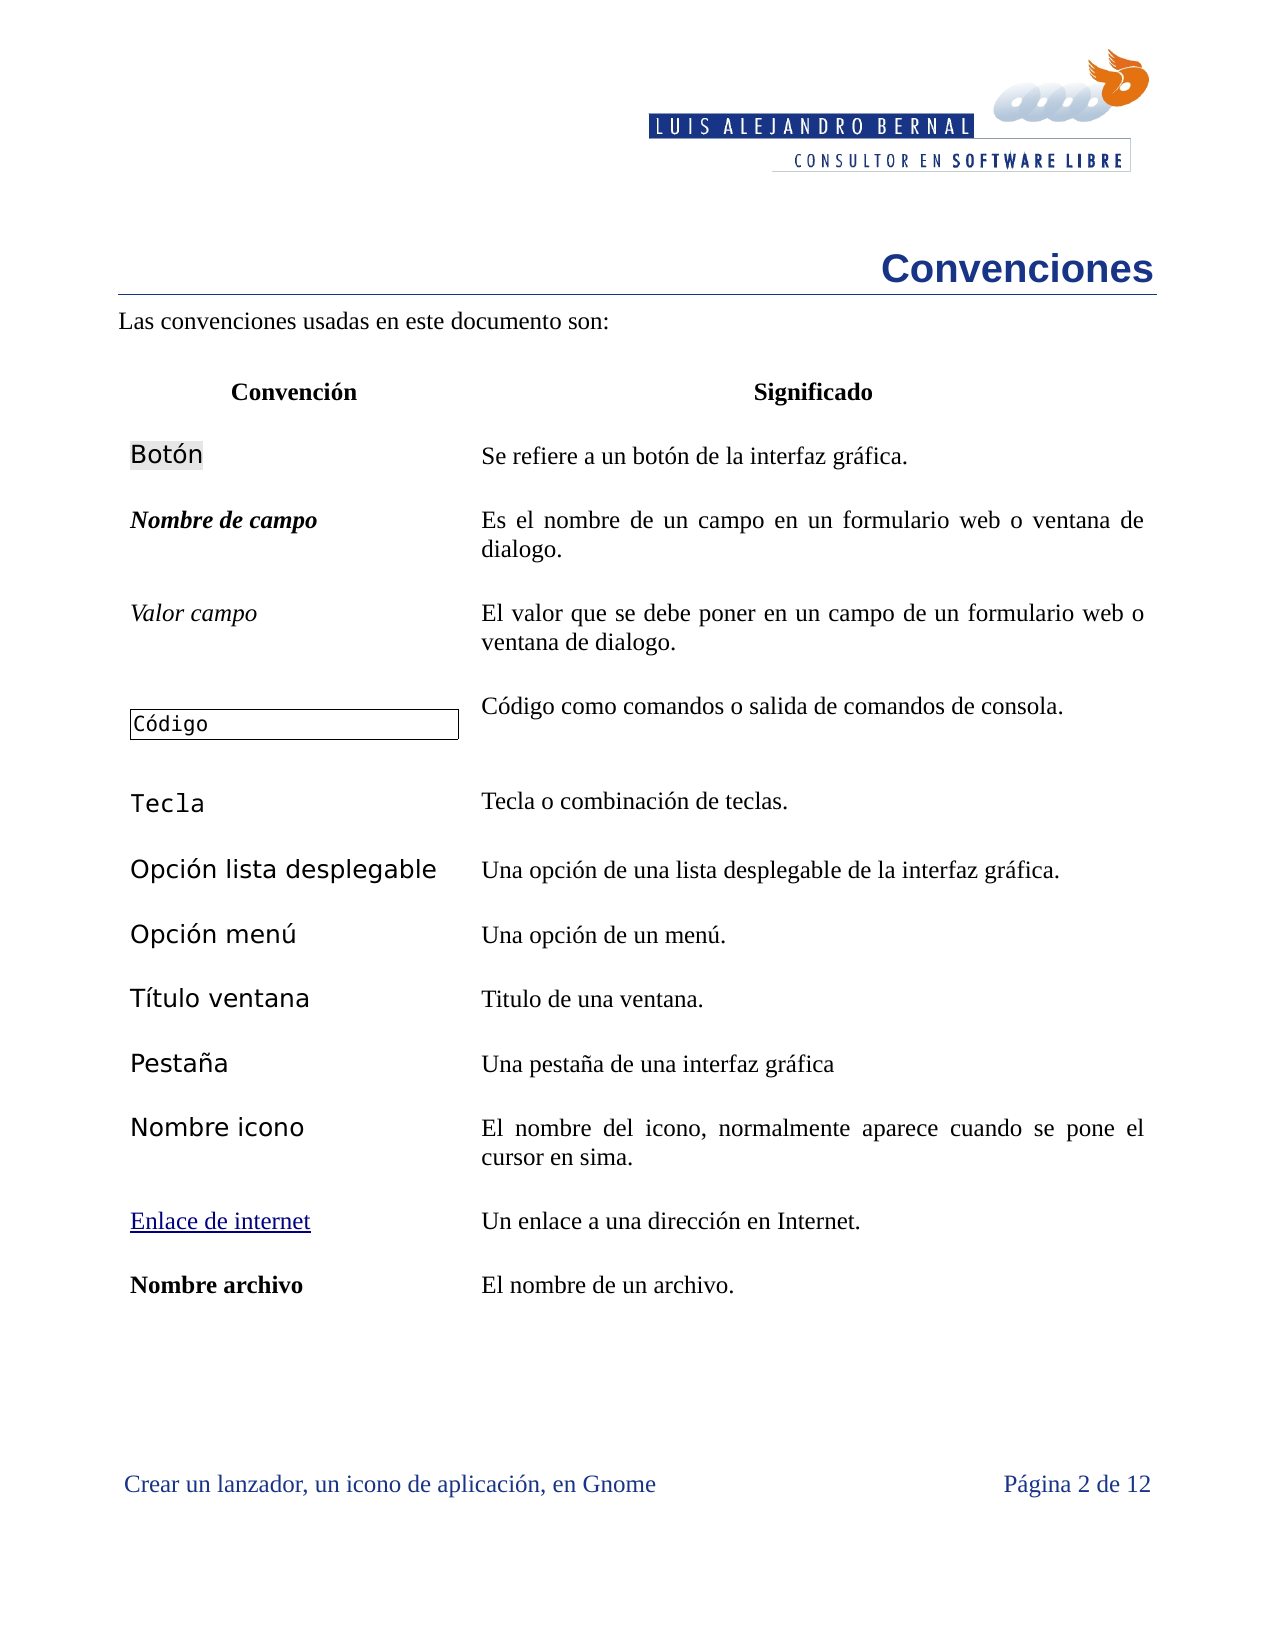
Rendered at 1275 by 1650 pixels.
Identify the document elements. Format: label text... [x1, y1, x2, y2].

table_cell Opción menú [118, 908, 469, 973]
table_header Convención [118, 365, 469, 429]
table_cell Nombre archivo [118, 1259, 469, 1322]
picture [648, 45, 1151, 174]
table_cell Nombre icono [118, 1102, 469, 1194]
table_cell Tecla [118, 774, 469, 844]
table_cell Tecla o combinación de teclas. [470, 774, 1157, 844]
table_cell El nombre del icono, normalmente aparece cuando se pone el cursor en sima. [470, 1102, 1157, 1194]
table_cell Titulo de una ventana. [470, 973, 1157, 1037]
table_cell El nombre de un archivo. [470, 1259, 1157, 1322]
table_cell Una opción de un menú. [470, 908, 1157, 973]
table_cell El valor que se debe poner en un campo de un formulario web o ventana de dialogo. [470, 586, 1157, 679]
text Las convenciones usadas en este documento son: [118, 306, 1157, 335]
table_cell Código [118, 679, 469, 774]
table_cell Se refiere a un botón de la interfaz gráfica. [470, 429, 1157, 493]
subtitle Convenciones [118, 242, 1157, 294]
table_header Significado [470, 365, 1157, 429]
table_cell Una opción de una lista desplegable de la interfaz gráfica. [470, 844, 1157, 908]
table_cell Una pestaña de una interfaz gráfica [470, 1037, 1157, 1102]
table_cell Opción lista desplegable [118, 844, 469, 908]
table_cell Código como comandos o salida de comandos de consola. [470, 679, 1157, 774]
table_cell Título ventana [118, 973, 469, 1037]
table_cell Valor campo [118, 586, 469, 679]
table_cell Enlace de internet [118, 1194, 469, 1258]
table_cell Nombre de campo [118, 494, 469, 586]
table_cell Pestaña [118, 1037, 469, 1102]
table_cell Botón [118, 429, 469, 493]
table_cell Un enlace a una dirección en Internet. [470, 1194, 1157, 1258]
table_cell Es el nombre de un campo en un formulario web o ventana de dialogo. [470, 494, 1157, 586]
